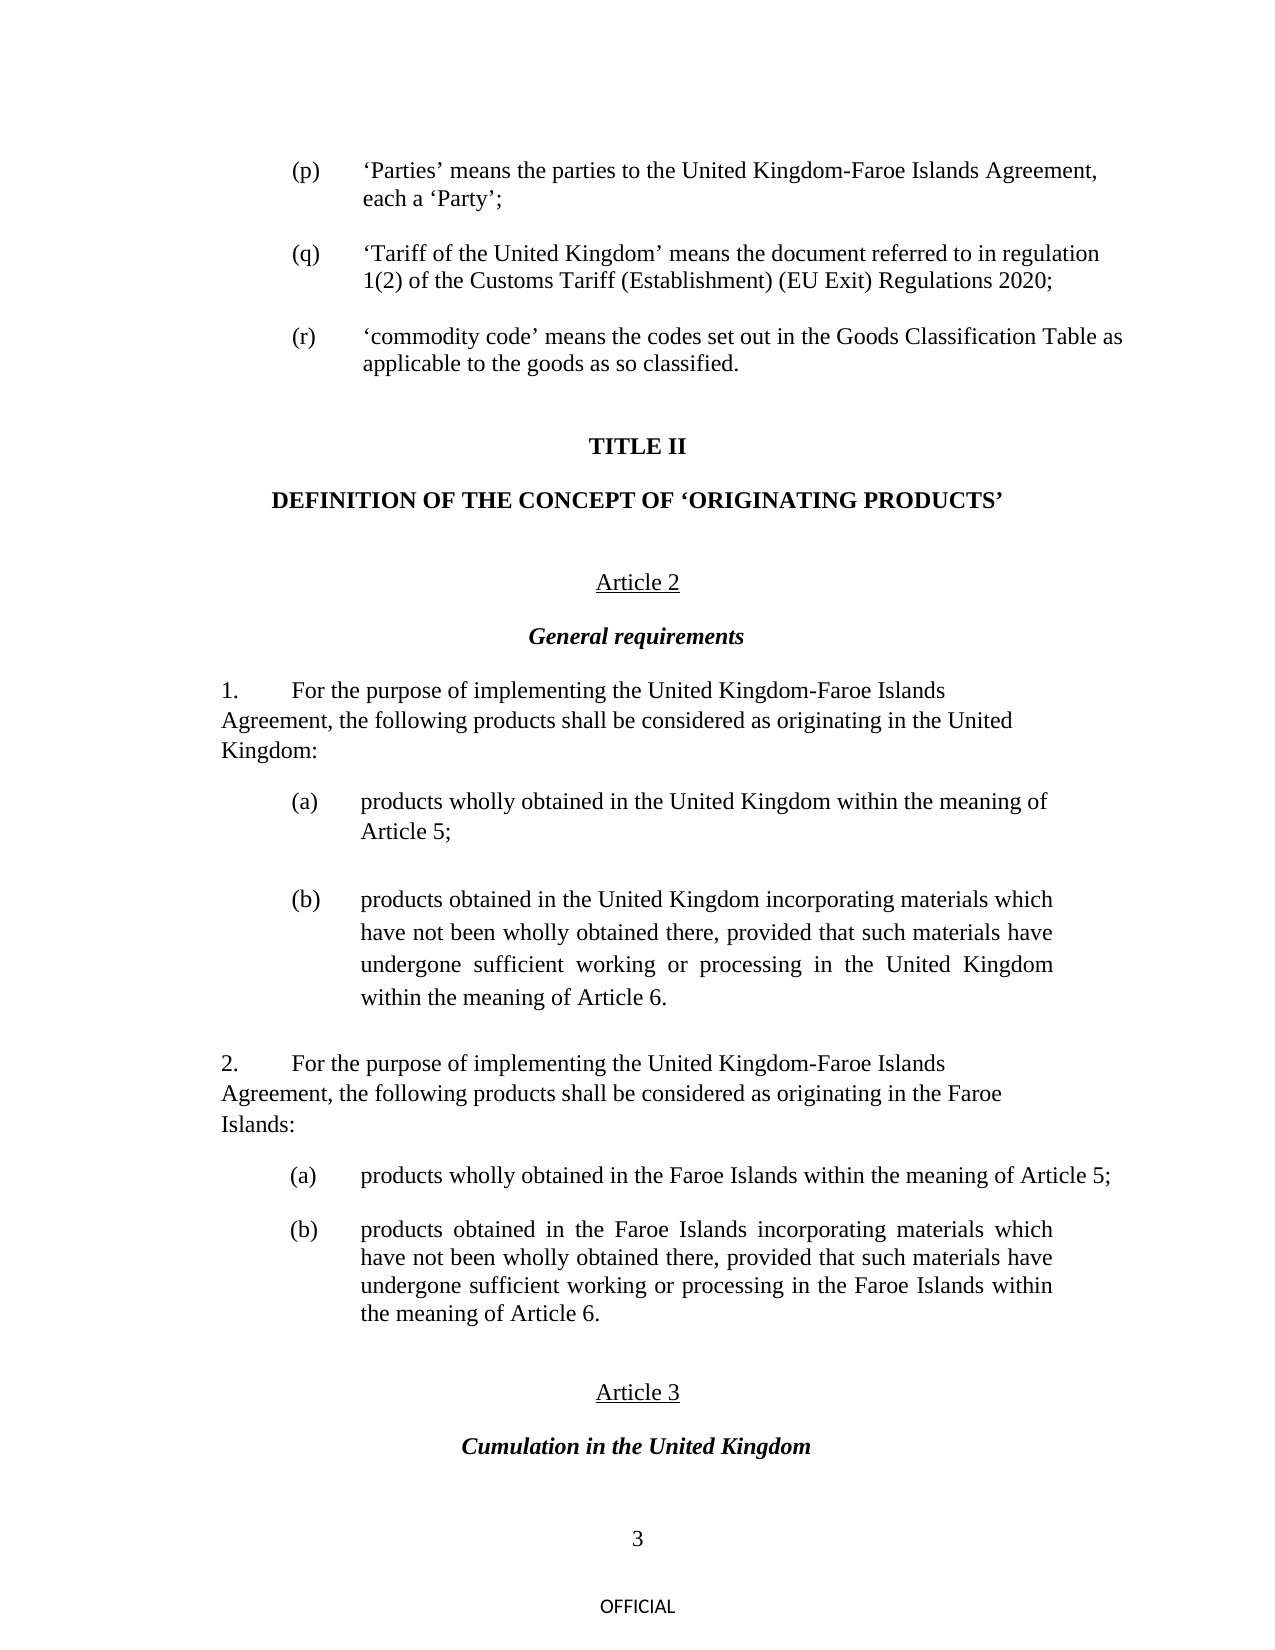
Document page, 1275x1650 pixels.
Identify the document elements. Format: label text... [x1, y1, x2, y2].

list ‘Tariff of the United Kingdom’ means the document referred to in regulation 1(2) of the Customs Tariff (Establishment) (EU Exit) Regulations 2020; [292, 239, 1125, 294]
list products obtained in the United Kingdom incorporating materials which have not been wholly obtained there, provided that such materials have undergone sufficient working or processing in the United Kingdom within the meaning of Article 6. [291, 880, 1054, 1010]
subtitle DEFINITION OF THE CONCEPT OF ‘ORIGINATING PRODUCTS’ [150, 486, 1125, 514]
list ‘commodity code’ means the codes set out in the Goods Classification Table as applicable to the goods as so classified. [292, 322, 1125, 377]
list products obtained in the Faroe Islands incorporating materials which have not been wholly obtained there, provided that such materials have undergone sufficient working or processing in the Faroe Islands within the meaning of Article 6. [290, 1214, 1054, 1327]
subtitle Article 3 [150, 1378, 1125, 1406]
list For the purpose of implementing the United Kingdom-Faroe Islands Agreement, the following products shall be considered as originating in the United Kingdom: [221, 676, 1054, 764]
subtitle TITLE II [150, 432, 1125, 460]
list For the purpose of implementing the United Kingdom-Faroe Islands Agreement, the following products shall be considered as originating in the Faroe Islands: [221, 1049, 1054, 1137]
subtitle General requirements [150, 622, 1125, 649]
list products wholly obtained in the United Kingdom within the meaning of Article 5; [291, 787, 1054, 844]
subtitle Cumulation in the United Kingdom [150, 1432, 1125, 1460]
subtitle Article 2 [150, 568, 1125, 595]
list products wholly obtained in the Faroe Islands within the meaning of Article 5; [290, 1161, 1125, 1188]
list ‘Parties’ means the parties to the United Kingdom-Faroe Islands Agreement, each a ‘Party’; [292, 156, 1125, 211]
